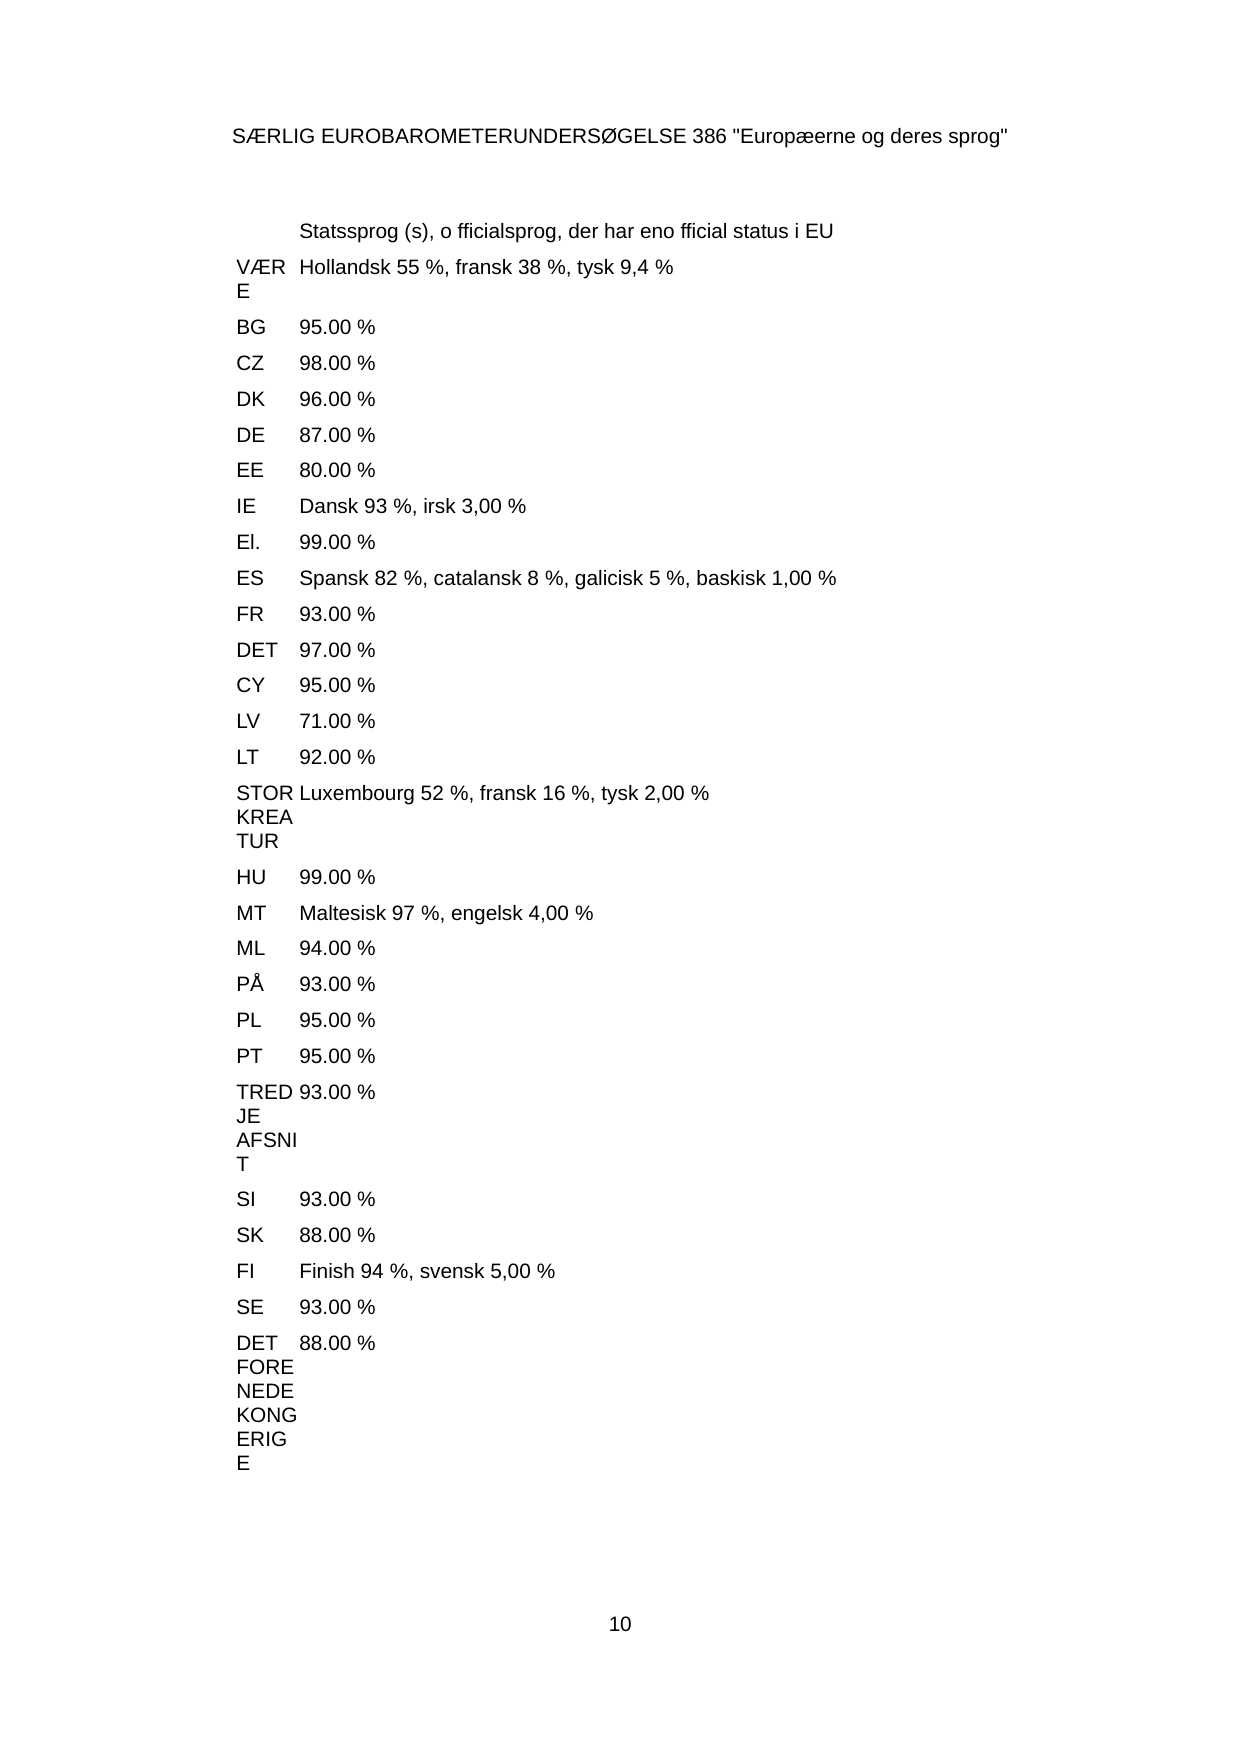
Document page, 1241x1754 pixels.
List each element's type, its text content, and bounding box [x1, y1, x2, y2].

table_cell 71,00 % [299, 703, 1004, 739]
table_cell 93,00 % [299, 966, 1004, 1002]
table_cell TREDJE AFSNIT [236, 1074, 299, 1181]
table_cell 97,00 % [299, 631, 1004, 667]
table_cell 88,00 % [299, 1217, 1004, 1253]
table_cell EE [236, 452, 299, 488]
table_cell 95,00 % [299, 1002, 1004, 1038]
table_cell Dansk 93 %, irsk 3,00 % [299, 488, 1004, 524]
table_cell CY [236, 667, 299, 703]
table_cell DET FORENEDE KONGERIGE [236, 1325, 299, 1480]
table_cell 93,00 % [299, 596, 1004, 631]
table_cell 96,00 % [299, 381, 1004, 416]
table_cell 95,00 % [299, 309, 1004, 345]
table_cell MT [236, 894, 299, 930]
table_cell 93,00 % [299, 1074, 1004, 1181]
table_cell BG [236, 309, 299, 345]
table_cell Hollandsk 55 %, fransk 38 %, tysk 9,4 % [299, 249, 1004, 309]
table_cell 99,00 % [299, 859, 1004, 894]
table_cell FI [236, 1253, 299, 1289]
table_cell Finish 94 %, svensk 5,00 % [299, 1253, 1004, 1289]
table_cell STORKREATUR [236, 775, 299, 858]
table_cell ML [236, 930, 299, 966]
table_cell SE [236, 1289, 299, 1324]
table_cell VÆRE [236, 249, 299, 309]
table_cell IE [236, 488, 299, 524]
table_cell LT [236, 739, 299, 775]
table_cell PT [236, 1038, 299, 1073]
table_cell 92,00 % [299, 739, 1004, 775]
table_cell ES [236, 560, 299, 596]
table_cell HU [236, 859, 299, 894]
table_cell Maltesisk 97 %, engelsk 4,00 % [299, 894, 1004, 930]
table_header Statssprog (s), o fficialsprog, der har eno fficial status i EU [299, 213, 1004, 249]
table_cell 98,00 % [299, 345, 1004, 381]
table_cell 94,00 % [299, 930, 1004, 966]
table_cell LV [236, 703, 299, 739]
table_cell DE [236, 416, 299, 452]
table_cell Spansk 82 %, catalansk 8 %, galicisk 5 %, baskisk 1,00 % [299, 560, 1004, 596]
table_cell SK [236, 1217, 299, 1253]
table_cell 93,00 % [299, 1181, 1004, 1217]
table_cell El. [236, 524, 299, 560]
table_cell 95,00 % [299, 1038, 1004, 1073]
table_header [236, 213, 299, 249]
table_cell 95,00 % [299, 667, 1004, 703]
table_cell 88,00 % [299, 1325, 1004, 1480]
table_cell CZ [236, 345, 299, 381]
table_cell 87,00 % [299, 416, 1004, 452]
table_cell Luxembourg 52 %, fransk 16 %, tysk 2,00 % [299, 775, 1004, 858]
table_cell SI [236, 1181, 299, 1217]
table_cell 99,00 % [299, 524, 1004, 560]
table_cell DK [236, 381, 299, 416]
table_cell 80,00 % [299, 452, 1004, 488]
table_cell DET [236, 631, 299, 667]
table_cell PÅ [236, 966, 299, 1002]
table_cell PL [236, 1002, 299, 1038]
table_cell 93,00 % [299, 1289, 1004, 1324]
table_cell FR [236, 596, 299, 631]
